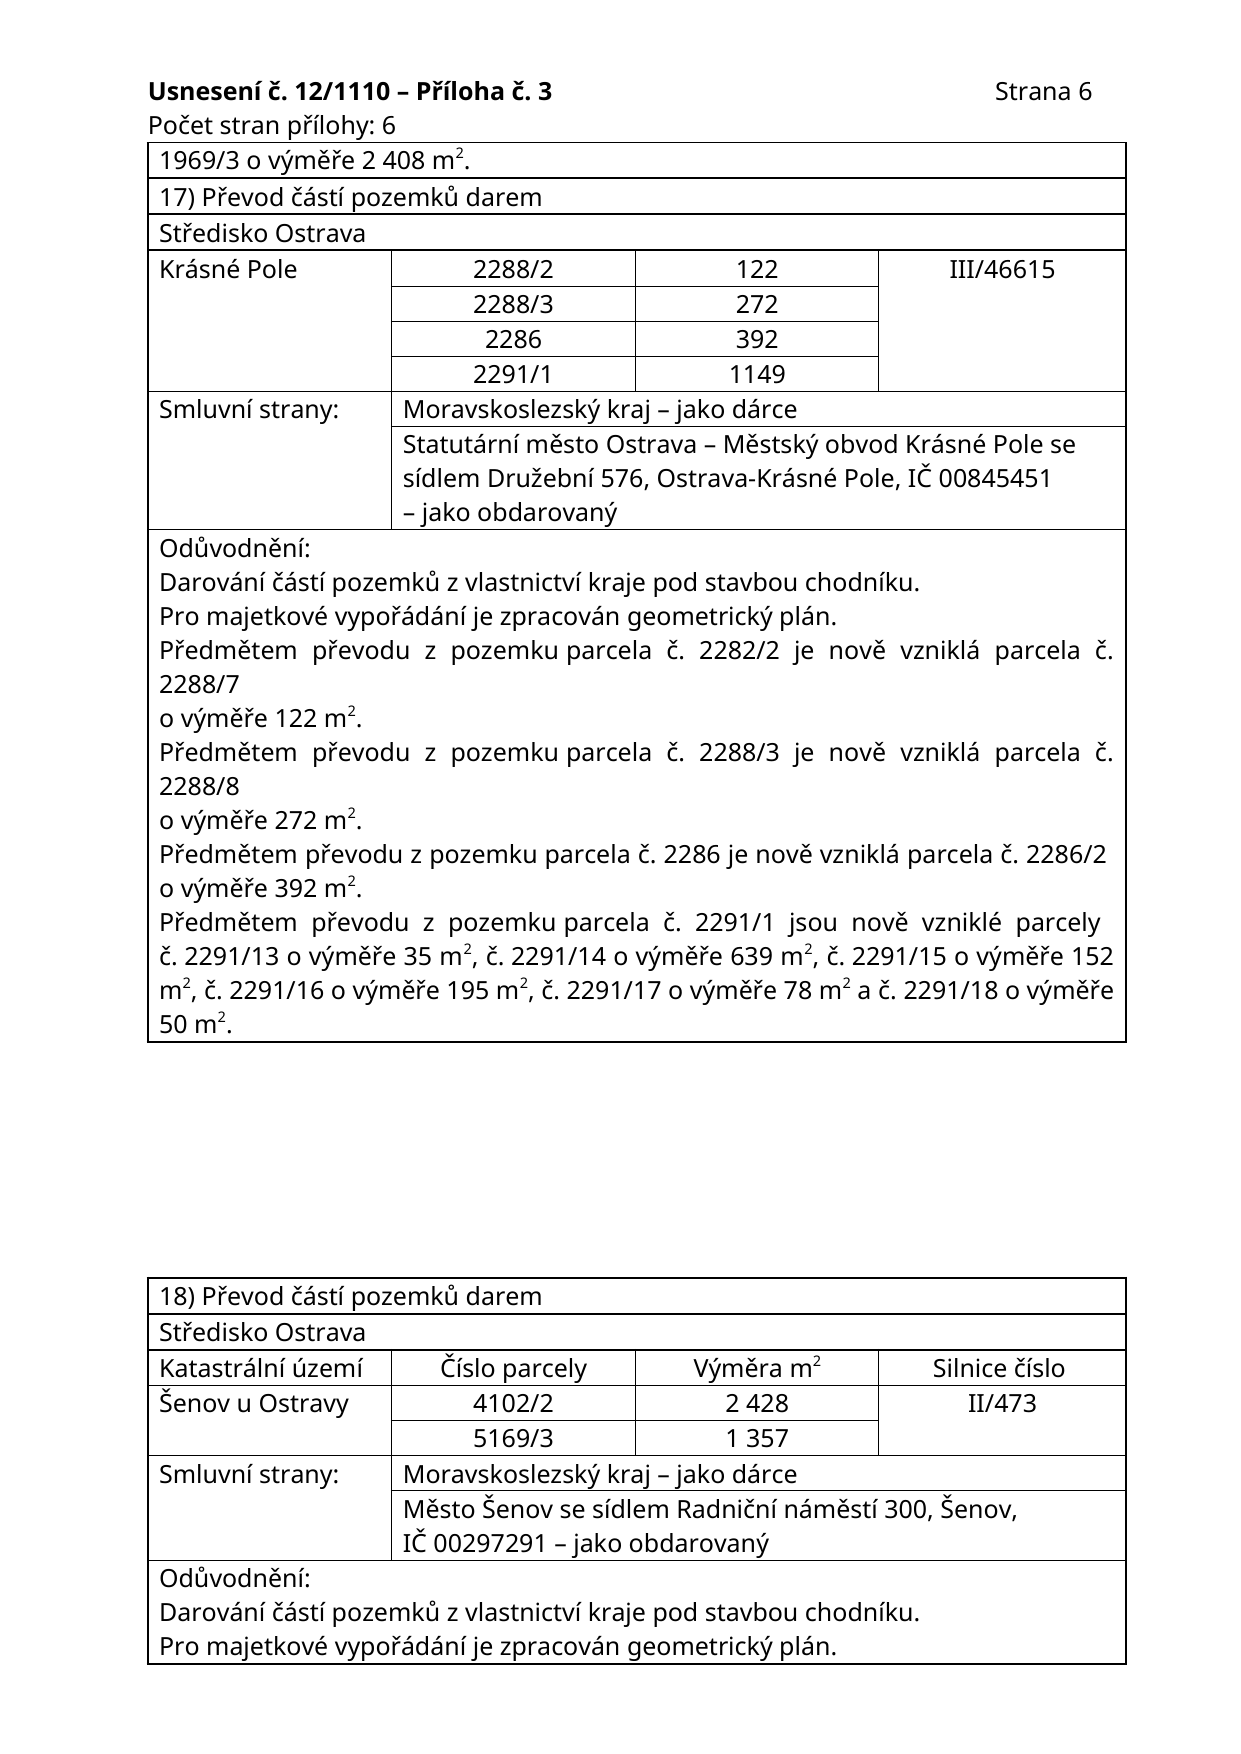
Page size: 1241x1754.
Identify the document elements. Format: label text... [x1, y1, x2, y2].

table_cell Odůvodnění: Darování částí pozemků z vlastnictví kraje pod stavbou chodníku. Pro majetkové vypořádání je zpracován geometrický plán. Předmětem převodu z pozemku parcela č. 2282/2 je nově vzniklá parcela č. 2288/7 o výměře 122 m2. Předmětem převodu z pozemku parcela č. 2288/3 je nově vzniklá parcela č. 2288/8 o výměře 272 m2. Předmětem převodu z pozemku parcela č. 2286 je nově vzniklá parcela č. 2286/2 o výměře 392 m2. Předmětem převodu z pozemku parcela č. 2291/1 jsou nově vzniklé parcely č. 2291/13 o výměře 35 m2, č. 2291/14 o výměře 639 m2, č. 2291/15 o výměře 152 m2, č. 2291/16 o výměře 195 m2, č. 2291/17 o výměře 78 m2 a č. 2291/18 o výměře 50 m2. [149, 530, 1125, 1041]
table_cell Statutární město Ostrava – Městský obvod Krásné Pole se sídlem Družební 576, Ostrava-Krásné Pole, IČ 00845451 – jako obdarovaný [392, 427, 1125, 529]
table_cell 1969/3 o výměře 2 408 m2. [149, 143, 1125, 177]
table_cell 5169/3 [392, 1421, 635, 1455]
table_cell 2291/1 [392, 357, 635, 391]
table_cell Moravskoslezský kraj – jako dárce [392, 1456, 1125, 1490]
table_cell Silnice číslo [879, 1351, 1125, 1385]
table_cell Číslo parcely [392, 1351, 635, 1385]
table_cell Odůvodnění: Darování částí pozemků z vlastnictví kraje pod stavbou chodníku. Pro majetkové vypořádání je zpracován geometrický plán. [149, 1561, 1125, 1663]
table_cell 1 357 [636, 1421, 878, 1455]
table_cell Krásné Pole [149, 251, 391, 391]
table_cell 4102/2 [392, 1386, 635, 1420]
table_cell Středisko Ostrava [149, 215, 1125, 249]
table_header 18) Převod částí pozemků darem [149, 1279, 1125, 1313]
table_cell Smluvní strany: [149, 1456, 391, 1559]
table_cell Město Šenov se sídlem Radniční náměstí 300, Šenov, IČ 00297291 – jako obdarovaný [392, 1491, 1125, 1559]
table_cell Smluvní strany: [149, 392, 391, 529]
table_cell Středisko Ostrava [149, 1315, 1125, 1349]
table_cell Moravskoslezský kraj – jako dárce [392, 392, 1125, 426]
table_cell 2288/3 [392, 287, 635, 321]
table_cell 2288/2 [392, 251, 635, 286]
table_cell 2 428 [636, 1386, 878, 1420]
table_cell 17) Převod částí pozemků darem [149, 179, 1125, 213]
table_cell 2286 [392, 322, 635, 356]
table_cell 1149 [636, 357, 878, 391]
table_cell II/473 [879, 1386, 1125, 1455]
table_cell III/46615 [879, 251, 1125, 391]
table_cell 272 [636, 287, 878, 321]
table_cell 392 [636, 322, 878, 356]
table_cell 122 [636, 251, 878, 286]
table_cell Šenov u Ostravy [149, 1386, 391, 1455]
table_cell Katastrální území [149, 1351, 391, 1385]
table_cell Výměra m2 [636, 1351, 878, 1385]
